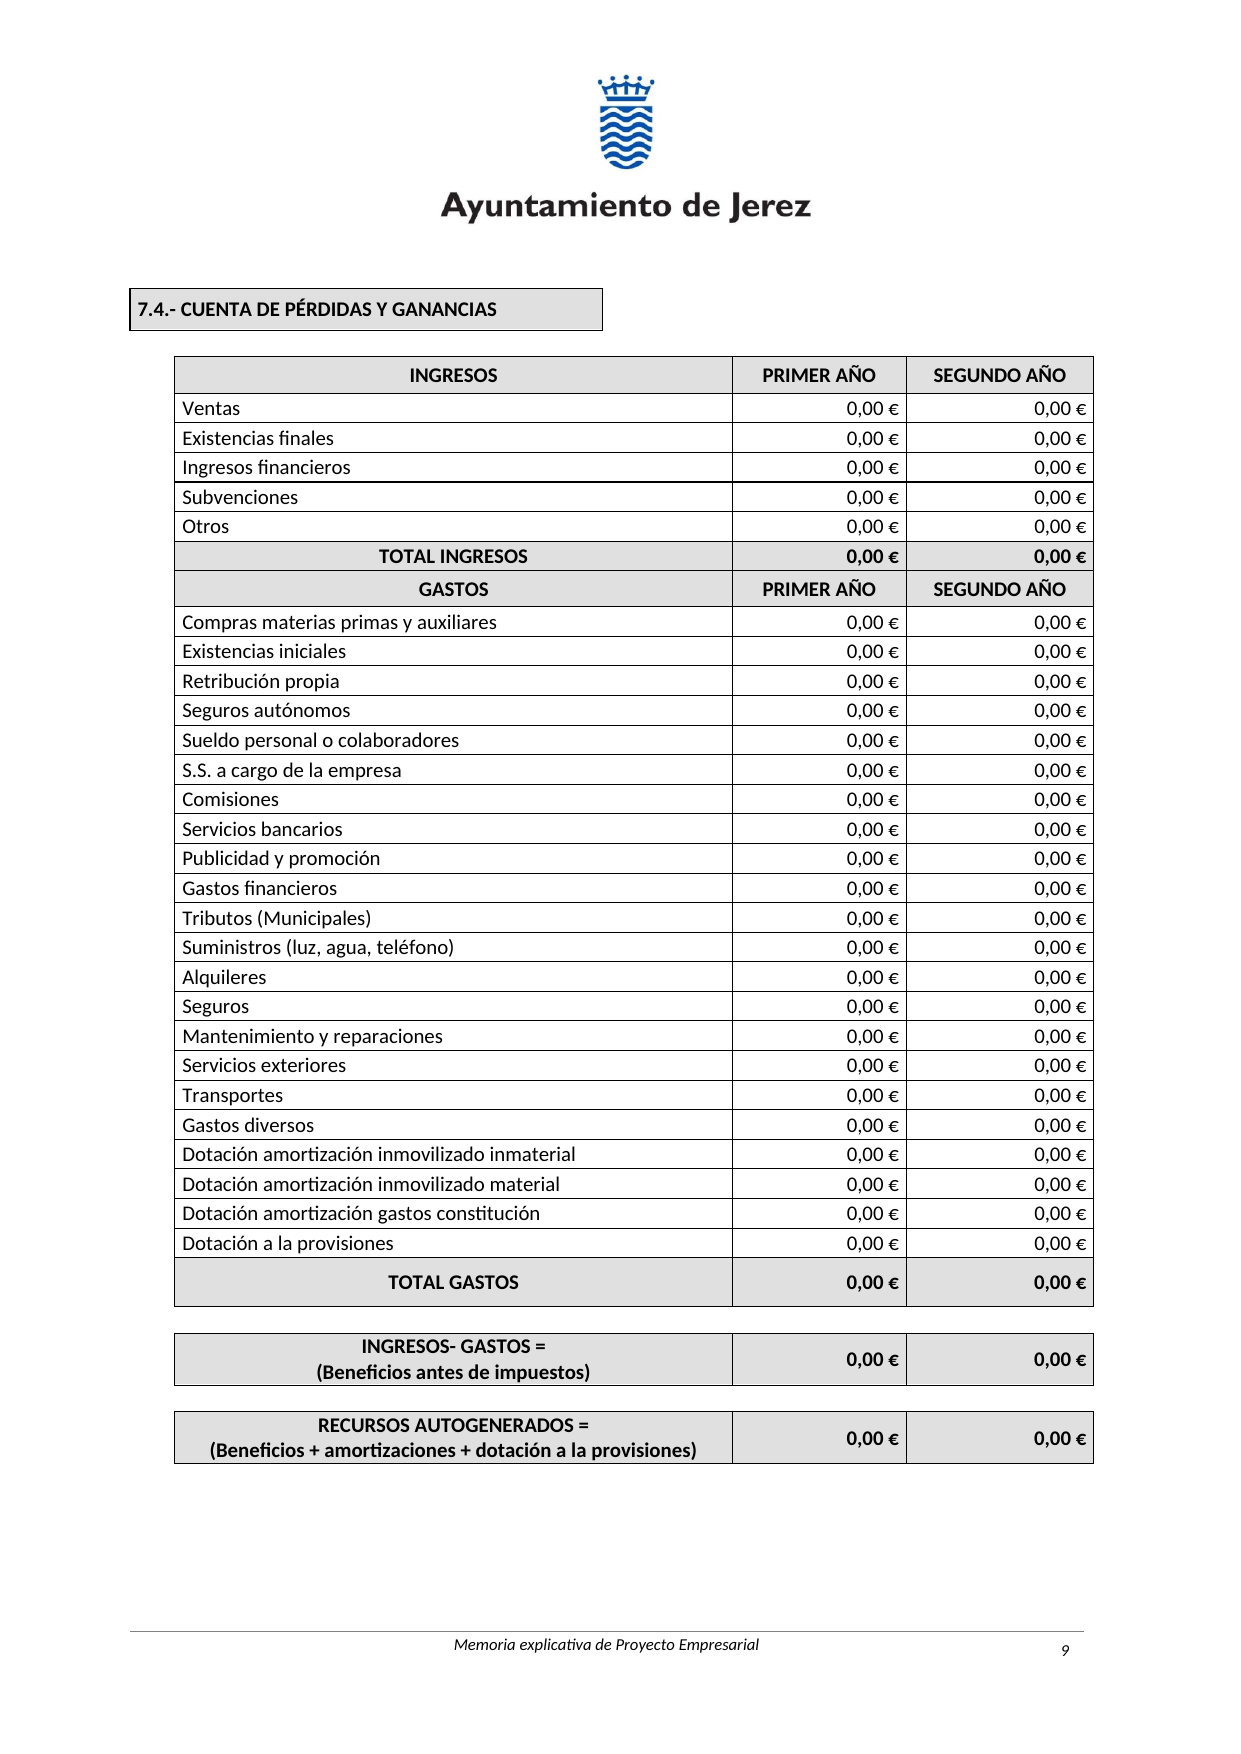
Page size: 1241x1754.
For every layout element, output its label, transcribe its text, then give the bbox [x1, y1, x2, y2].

table_header 0,00 € [733, 1412, 906, 1463]
table_cell 0,00 € [733, 962, 906, 991]
table_cell Alquileres [175, 962, 732, 991]
table_cell S.S. a cargo de la empresa [175, 755, 732, 784]
table_cell Servicios exteriores [175, 1051, 732, 1079]
table_cell 0,00 € [907, 933, 1093, 961]
table_cell 0,00 € [907, 1051, 1093, 1079]
table_cell Gastos financieros [175, 874, 732, 902]
table_cell 0,00 € [733, 1081, 906, 1109]
table_cell 0,00 € [907, 1258, 1093, 1306]
table_cell 0,00 € [733, 1021, 906, 1050]
table_cell 0,00 € [907, 814, 1093, 843]
table_cell Retribución propia [175, 666, 732, 695]
table_cell 0,00 € [733, 755, 906, 784]
table_cell 0,00 € [733, 696, 906, 724]
table_cell 0,00 € [733, 1140, 906, 1168]
table_cell Seguros [175, 992, 732, 1020]
table_cell 0,00 € [733, 1258, 906, 1306]
table_cell 0,00 € [907, 637, 1093, 665]
table_cell 0,00 € [907, 726, 1093, 754]
table_cell Ingresos financieros [175, 453, 732, 481]
table_cell 0,00 € [907, 962, 1093, 991]
table_cell Suministros (luz, agua, teléfono) [175, 933, 732, 961]
table_cell 0,00 € [733, 394, 906, 422]
table_header INGRESOS- GASTOS = (Beneficios antes de impuestos) [175, 1334, 732, 1384]
table_cell 0,00 € [907, 512, 1093, 541]
table_cell 0,00 € [907, 874, 1093, 902]
table_cell 0,00 € [733, 1169, 906, 1198]
table_cell 0,00 € [733, 1229, 906, 1257]
table_cell SEGUNDO AÑO [907, 571, 1093, 606]
table_cell 0,00 € [907, 1199, 1093, 1227]
table_cell 0,00 € [733, 903, 906, 932]
table_cell 0,00 € [733, 933, 906, 961]
table_header 7.4.- CUENTA DE PÉRDIDAS Y GANANCIAS [131, 289, 602, 329]
table_cell 0,00 € [733, 844, 906, 872]
table_header INGRESOS [175, 357, 732, 393]
table_cell 0,00 € [907, 542, 1093, 570]
table_cell Existencias finales [175, 423, 732, 452]
table_cell 0,00 € [907, 423, 1093, 452]
table_cell Sueldo personal o colaboradores [175, 726, 732, 754]
table_cell 0,00 € [733, 874, 906, 902]
table_cell 0,00 € [907, 844, 1093, 872]
table_cell 0,00 € [907, 607, 1093, 636]
table_cell Servicios bancarios [175, 814, 732, 843]
table_cell 0,00 € [733, 453, 906, 481]
table_cell 0,00 € [907, 992, 1093, 1020]
table_cell Dotación amortización inmovilizado inmaterial [175, 1140, 732, 1168]
table_cell 0,00 € [733, 726, 906, 754]
table_cell GASTOS [175, 571, 732, 606]
table_header PRIMER AÑO [733, 357, 906, 393]
table_cell 0,00 € [733, 483, 906, 511]
table_cell 0,00 € [907, 785, 1093, 813]
table_cell 0,00 € [907, 755, 1093, 784]
table_cell Existencias iniciales [175, 637, 732, 665]
table_cell 0,00 € [733, 1199, 906, 1227]
table_header 0,00 € [907, 1334, 1093, 1384]
table_cell 0,00 € [907, 1081, 1093, 1109]
table_cell Dotación amortización gastos constitución [175, 1199, 732, 1227]
table_cell 0,00 € [907, 453, 1093, 481]
table_cell 0,00 € [907, 666, 1093, 695]
table_header 0,00 € [907, 1412, 1093, 1463]
table_cell Tributos (Municipales) [175, 903, 732, 932]
table_cell 0,00 € [907, 1229, 1093, 1257]
table_cell 0,00 € [733, 637, 906, 665]
table_cell 0,00 € [907, 483, 1093, 511]
table_cell 0,00 € [907, 1169, 1093, 1198]
table_cell Comisiones [175, 785, 732, 813]
table_cell Dotación amortización inmovilizado material [175, 1169, 732, 1198]
table_cell Gastos diversos [175, 1110, 732, 1139]
table_cell 0,00 € [907, 1140, 1093, 1168]
table_cell Subvenciones [175, 483, 732, 511]
table_cell 0,00 € [907, 1110, 1093, 1139]
table_cell Ventas [175, 394, 732, 422]
table_cell 0,00 € [733, 1051, 906, 1079]
table_cell 0,00 € [907, 903, 1093, 932]
table_cell 0,00 € [907, 696, 1093, 724]
table_cell 0,00 € [733, 1110, 906, 1139]
table_cell Transportes [175, 1081, 732, 1109]
table_cell TOTAL GASTOS [175, 1258, 732, 1306]
table_cell Compras materias primas y auxiliares [175, 607, 732, 636]
table_cell Otros [175, 512, 732, 541]
table_cell TOTAL INGRESOS [175, 542, 732, 570]
table_cell 0,00 € [733, 785, 906, 813]
table_cell 0,00 € [907, 394, 1093, 422]
table_cell 0,00 € [733, 666, 906, 695]
table_cell Dotación a la provisiones [175, 1229, 732, 1257]
table_cell PRIMER AÑO [733, 571, 906, 606]
table_header RECURSOS AUTOGENERADOS = (Beneficios + amortizaciones + dotación a la provisiones) [175, 1412, 732, 1463]
table_cell 0,00 € [733, 814, 906, 843]
table_header 0,00 € [733, 1334, 906, 1384]
table_cell 0,00 € [733, 512, 906, 541]
table_cell Seguros autónomos [175, 696, 732, 724]
picture [438, 73, 814, 226]
table_cell Mantenimiento y reparaciones [175, 1021, 732, 1050]
table_cell 0,00 € [907, 1021, 1093, 1050]
table_cell 0,00 € [733, 992, 906, 1020]
table_cell 0,00 € [733, 423, 906, 452]
table_cell Publicidad y promoción [175, 844, 732, 872]
table_cell 0,00 € [733, 607, 906, 636]
table_cell 0,00 € [733, 542, 906, 570]
table_header SEGUNDO AÑO [907, 357, 1093, 393]
